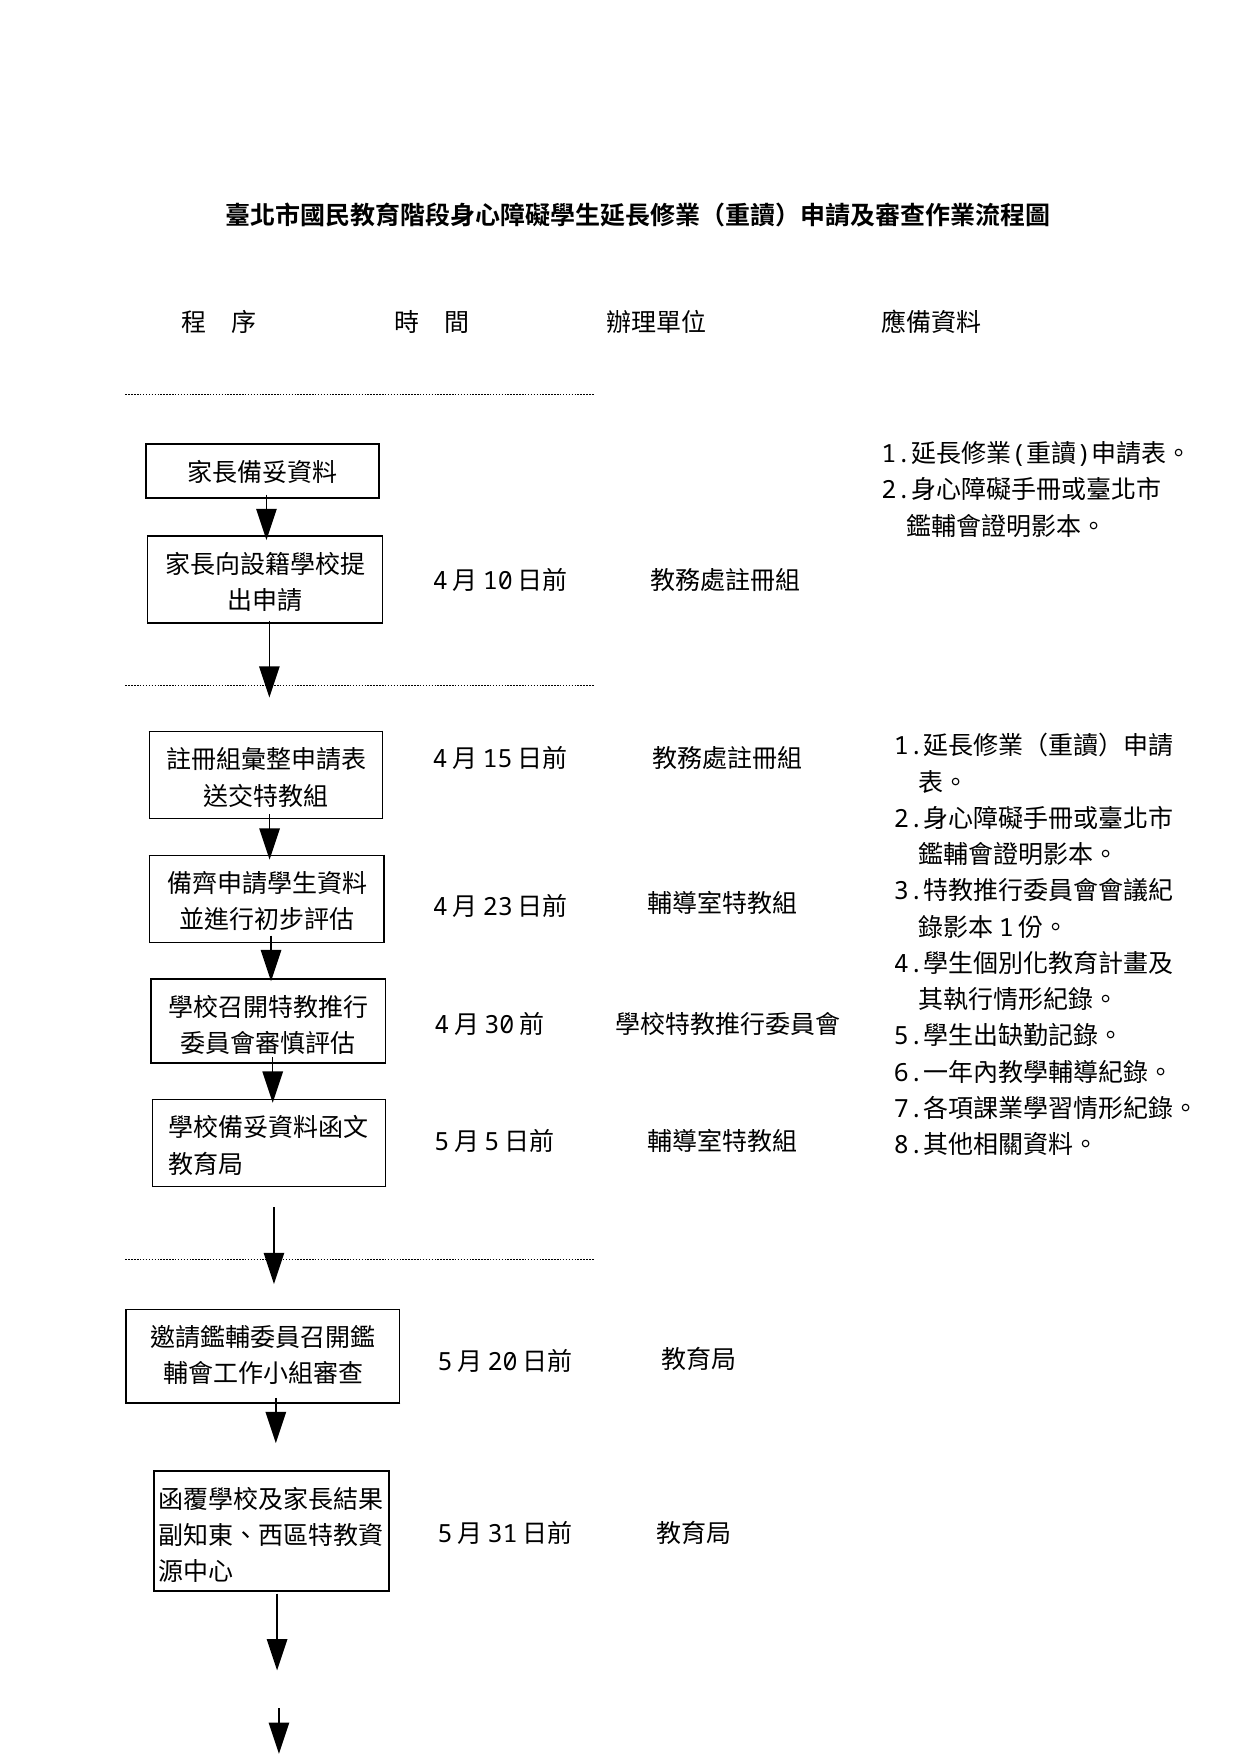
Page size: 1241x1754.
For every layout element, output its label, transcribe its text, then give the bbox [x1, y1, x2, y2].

text 教務處註冊組 [653, 738, 829, 774]
text 2.身心障礙手冊或臺北市鑑輔會證明影本。 [894, 798, 1198, 871]
text 7.各項課業學習情形紀錄。 [894, 1088, 1198, 1124]
text 5.學生出缺勤記錄。 [894, 1016, 1198, 1052]
text 6.一年內教學輔導紀錄。 [894, 1052, 1198, 1088]
text 5月5日前 [434, 1121, 611, 1158]
text 備齊申請學生資料並進行初步評估 [165, 864, 368, 934]
text 副知東、西區特教資源中心 [158, 1516, 386, 1583]
text 程 序 時 間 辦理單位 應備資料 [125, 279, 1150, 342]
text 輔導室特教組 [647, 1121, 824, 1158]
text 教育局 [661, 1340, 838, 1376]
text 教育局 [656, 1513, 833, 1549]
text 學校備妥資料函文教育局 [168, 1108, 370, 1178]
text 家長備妥資料 [162, 452, 363, 488]
text 臺北市國民教育階段身心障礙學生延長修業（重讀）申請及審查作業流程圖 [125, 187, 1150, 233]
text 4月15日前 [432, 738, 609, 774]
text 家長向設籍學校提出申請 [163, 544, 367, 615]
text 邀請鑑輔委員召開鑑輔會工作小組審查 [142, 1318, 384, 1390]
text 4.學生個別化教育計畫及其執行情形紀錄。 [894, 943, 1198, 1016]
text 學校特教推行委員會 [616, 1005, 844, 1041]
text 註冊組彙整申請表送交特教組 [165, 740, 367, 810]
text 1.延長修業(重讀)申請表。 [881, 434, 1169, 470]
text 8.其他相關資料。 [894, 1124, 1198, 1161]
text 5月20日前 [437, 1341, 614, 1378]
text 學校召開特教推行委員會審慎評估 [160, 987, 376, 1055]
text 3.特教推行委員會會議紀錄影本1份。 [894, 871, 1198, 943]
text 2.身心障礙手冊或臺北市鑑輔會證明影本。 [881, 470, 1169, 542]
text 函覆學校及家長結果 [158, 1479, 386, 1516]
text 4月10日前 [433, 561, 609, 597]
text 4月30前 [434, 1005, 558, 1041]
text 輔導室特教組 [647, 883, 824, 919]
text 1.延長修業（重讀）申請表。 [894, 726, 1198, 798]
text 5月31日前 [437, 1513, 614, 1549]
text 教務處註冊組 [650, 561, 827, 597]
text 4月23日前 [433, 886, 609, 922]
